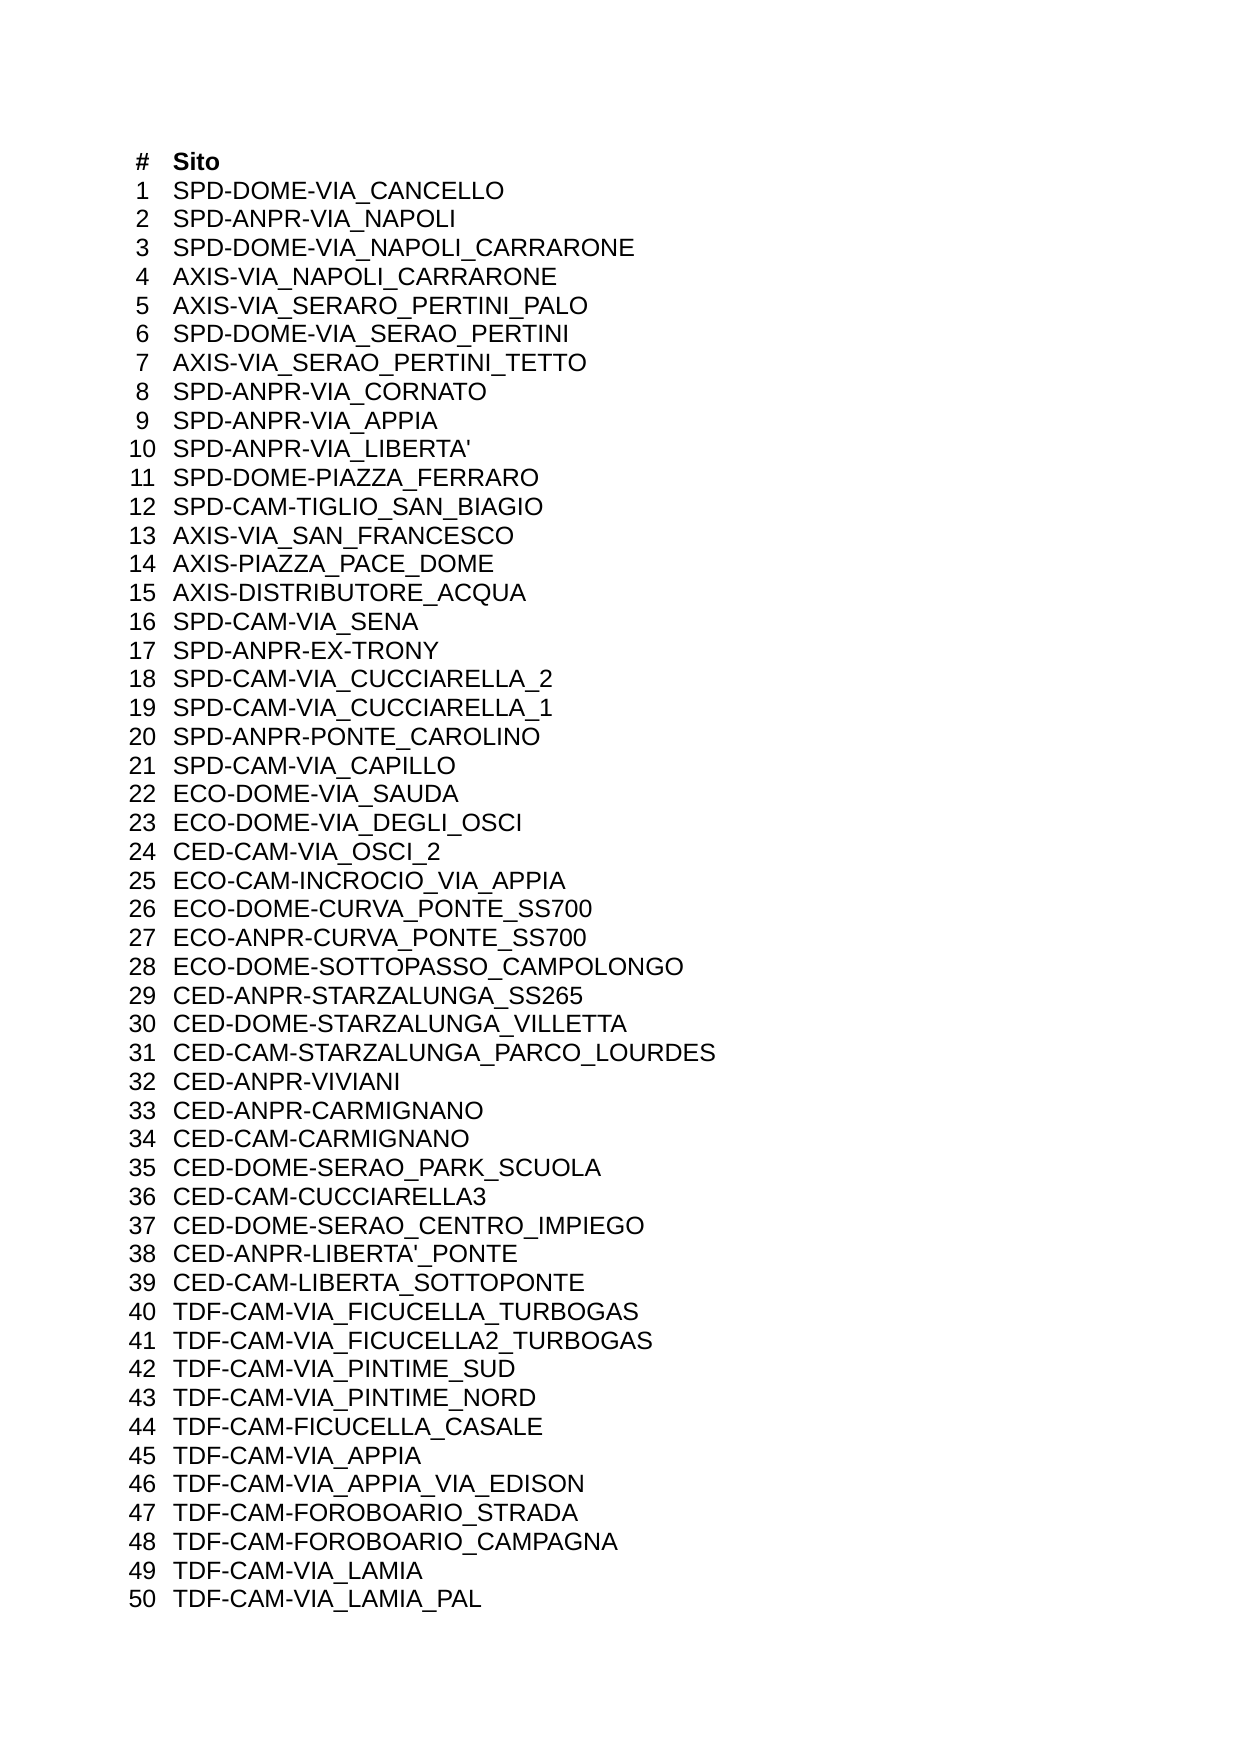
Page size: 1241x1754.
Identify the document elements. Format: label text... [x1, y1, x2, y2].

table_cell 20 [115, 722, 169, 751]
table_cell AXIS-DISTRIBUTORE_ACQUA [170, 578, 783, 607]
table_cell TDF-CAM-VIA_PINTIME_SUD [170, 1354, 783, 1383]
table_cell SPD-ANPR-PONTE_CAROLINO [170, 722, 783, 751]
table_cell CED-CAM-STARZALUNGA_PARCO_LOURDES [170, 1038, 783, 1067]
table_cell ECO-DOME-SOTTOPASSO_CAMPOLONGO [170, 952, 783, 981]
table_cell 42 [115, 1354, 169, 1383]
table_cell 31 [115, 1038, 169, 1067]
table_cell 18 [115, 664, 169, 693]
table_cell 36 [115, 1182, 169, 1211]
table_cell 28 [115, 952, 169, 981]
table_cell TDF-CAM-VIA_APPIA [170, 1441, 783, 1469]
table_cell TDF-CAM-VIA_FICUCELLA2_TURBOGAS [170, 1326, 783, 1354]
table_cell CED-CAM-LIBERTA_SOTTOPONTE [170, 1268, 783, 1297]
table_cell 39 [115, 1268, 169, 1297]
table_cell AXIS-VIA_SERAO_PERTINI_TETTO [170, 348, 783, 377]
table_cell SPD-CAM-VIA_SENA [170, 607, 783, 636]
table_cell SPD-ANPR-VIA_NAPOLI [170, 204, 783, 233]
table_cell CED-ANPR-VIVIANI [170, 1067, 783, 1096]
table_cell 49 [115, 1556, 169, 1584]
table_cell 7 [115, 348, 169, 377]
table_cell ECO-DOME-VIA_DEGLI_OSCI [170, 808, 783, 837]
table_cell TDF-CAM-FICUCELLA_CASALE [170, 1412, 783, 1441]
table_cell CED-DOME-SERAO_PARK_SCUOLA [170, 1153, 783, 1182]
table_cell SPD-CAM-VIA_CUCCIARELLA_1 [170, 693, 783, 722]
table_cell CED-DOME-SERAO_CENTRO_IMPIEGO [170, 1211, 783, 1239]
table_cell TDF-CAM-FOROBOARIO_STRADA [170, 1498, 783, 1527]
table_cell CED-ANPR-CARMIGNANO [170, 1096, 783, 1124]
table_cell 12 [115, 492, 169, 521]
table_cell SPD-DOME-VIA_CANCELLO [170, 176, 783, 204]
table_cell CED-ANPR-LIBERTA'_PONTE [170, 1239, 783, 1268]
table_cell 44 [115, 1412, 169, 1441]
table_cell 10 [115, 434, 169, 463]
table_cell CED-DOME-STARZALUNGA_VILLETTA [170, 1009, 783, 1038]
table_cell TDF-CAM-FOROBOARIO_CAMPAGNA [170, 1527, 783, 1556]
table_cell 35 [115, 1153, 169, 1182]
table_header # [115, 147, 169, 176]
table_cell 17 [115, 636, 169, 664]
table_cell 3 [115, 233, 169, 262]
table_cell SPD-ANPR-EX-TRONY [170, 636, 783, 664]
table_cell TDF-CAM-VIA_LAMIA [170, 1556, 783, 1584]
table_cell SPD-ANPR-VIA_LIBERTA' [170, 434, 783, 463]
table_cell 32 [115, 1067, 169, 1096]
table_cell 9 [115, 406, 169, 434]
table_cell CED-ANPR-STARZALUNGA_SS265 [170, 981, 783, 1009]
table_cell 37 [115, 1211, 169, 1239]
table_cell 40 [115, 1297, 169, 1326]
table_cell ECO-ANPR-CURVA_PONTE_SS700 [170, 923, 783, 952]
table_cell 24 [115, 837, 169, 866]
table_cell AXIS-PIAZZA_PACE_DOME [170, 549, 783, 578]
table_cell ECO-DOME-VIA_SAUDA [170, 779, 783, 808]
table_cell 47 [115, 1498, 169, 1527]
table_cell 1 [115, 176, 169, 204]
table_cell 15 [115, 578, 169, 607]
table_cell 25 [115, 866, 169, 894]
table_cell 43 [115, 1383, 169, 1412]
table_cell CED-CAM-CUCCIARELLA3 [170, 1182, 783, 1211]
table_cell SPD-CAM-TIGLIO_SAN_BIAGIO [170, 492, 783, 521]
table_cell 5 [115, 291, 169, 319]
table_cell 4 [115, 262, 169, 291]
table_cell 27 [115, 923, 169, 952]
table_cell 13 [115, 521, 169, 549]
table_cell SPD-DOME-VIA_SERAO_PERTINI [170, 319, 783, 348]
table_cell 8 [115, 377, 169, 406]
table_header Sito [170, 147, 783, 176]
table_cell 19 [115, 693, 169, 722]
table_cell TDF-CAM-VIA_FICUCELLA_TURBOGAS [170, 1297, 783, 1326]
table_cell CED-CAM-CARMIGNANO [170, 1124, 783, 1153]
table_cell 16 [115, 607, 169, 636]
table_cell SPD-CAM-VIA_CAPILLO [170, 751, 783, 779]
table_cell 45 [115, 1441, 169, 1469]
table_cell 22 [115, 779, 169, 808]
table_cell SPD-ANPR-VIA_APPIA [170, 406, 783, 434]
table_cell 33 [115, 1096, 169, 1124]
table_cell SPD-CAM-VIA_CUCCIARELLA_2 [170, 664, 783, 693]
table_cell 14 [115, 549, 169, 578]
table_cell 30 [115, 1009, 169, 1038]
table_cell 23 [115, 808, 169, 837]
table_cell 41 [115, 1326, 169, 1354]
table_cell TDF-CAM-VIA_APPIA_VIA_EDISON [170, 1469, 783, 1498]
table_cell ECO-DOME-CURVA_PONTE_SS700 [170, 894, 783, 923]
table_cell 6 [115, 319, 169, 348]
table_cell 50 [115, 1584, 169, 1613]
table_cell ECO-CAM-INCROCIO_VIA_APPIA [170, 866, 783, 894]
table_cell 29 [115, 981, 169, 1009]
table_cell 38 [115, 1239, 169, 1268]
table_cell SPD-DOME-VIA_NAPOLI_CARRARONE [170, 233, 783, 262]
table_cell 11 [115, 463, 169, 492]
table_cell AXIS-VIA_NAPOLI_CARRARONE [170, 262, 783, 291]
table_cell 2 [115, 204, 169, 233]
table_cell AXIS-VIA_SERARO_PERTINI_PALO [170, 291, 783, 319]
table_cell 46 [115, 1469, 169, 1498]
table_cell SPD-ANPR-VIA_CORNATO [170, 377, 783, 406]
table_cell SPD-DOME-PIAZZA_FERRARO [170, 463, 783, 492]
table_cell 26 [115, 894, 169, 923]
table_cell CED-CAM-VIA_OSCI_2 [170, 837, 783, 866]
table_cell TDF-CAM-VIA_PINTIME_NORD [170, 1383, 783, 1412]
table_cell AXIS-VIA_SAN_FRANCESCO [170, 521, 783, 549]
table_cell TDF-CAM-VIA_LAMIA_PAL [170, 1584, 783, 1613]
table_cell 21 [115, 751, 169, 779]
table_cell 48 [115, 1527, 169, 1556]
table_cell 34 [115, 1124, 169, 1153]
